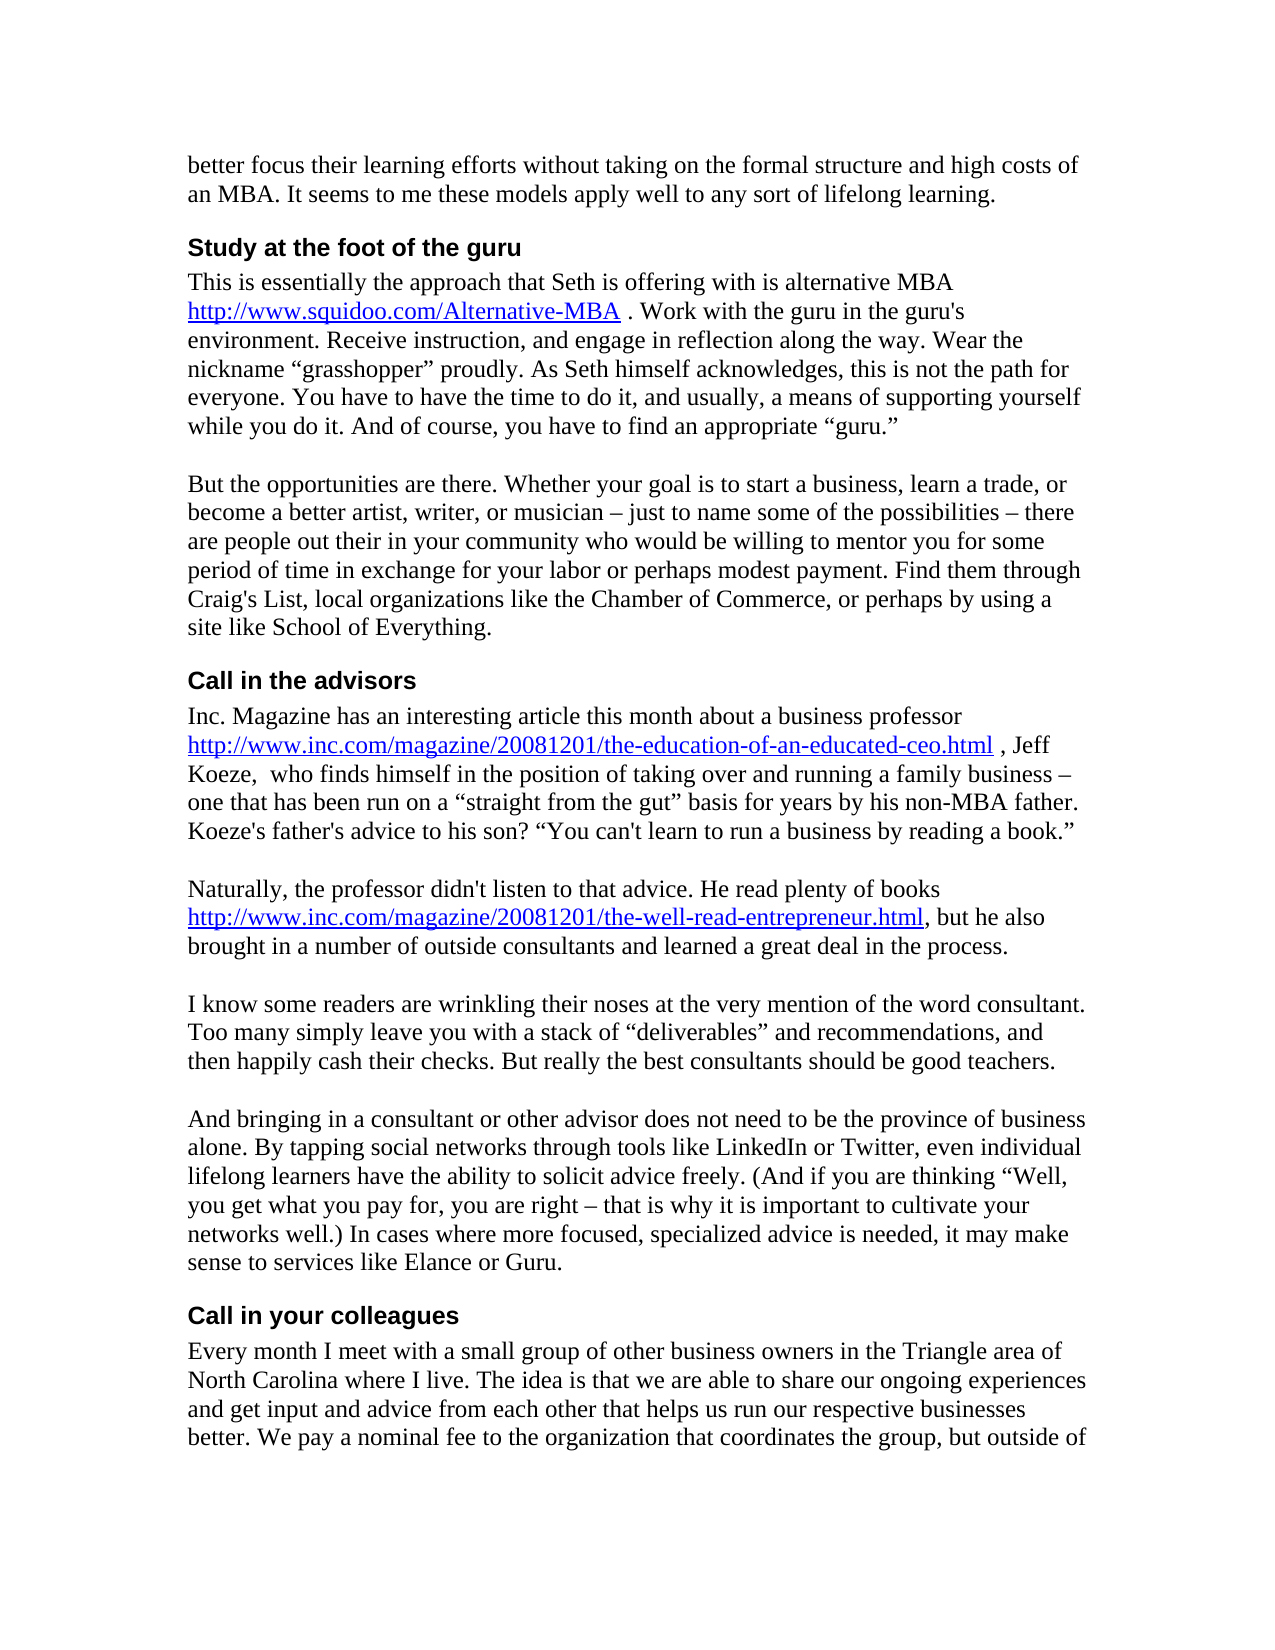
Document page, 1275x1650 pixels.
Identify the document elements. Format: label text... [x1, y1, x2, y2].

subtitle Call in your colleagues [187, 1301, 1087, 1330]
text This is essentially the approach that Seth is offering with is alternative MBA http://www.squidoo.com/Alternative-MBA . Work with the guru in the guru's environment. Receive instruction, and engage in reflection along the way. Wear the nickname “grasshopper” proudly. As Seth himself acknowledges, this is not the path for everyone. You have to have the time to do it, and usually, a means of supporting yourself while you do it. And of course, you have to find an appropriate “guru.” [187, 267, 1087, 440]
text But the opportunities are there. Whether your goal is to start a business, learn a trade, or become a better artist, writer, or musician – just to name some of the possibilities – there are people out their in your community who would be willing to mentor you for some period of time in exchange for your labor or perhaps modest payment. Find them through Craig's List, local organizations like the Chamber of Commerce, or perhaps by using a site like School of Everything. [187, 469, 1087, 641]
text And bringing in a consultant or other advisor does not need to be the province of business alone. By tapping social networks through tools like LinkedIn or Twitter, even individual lifelong learners have the ability to solicit advice freely. (And if you are thinking “Well, you get what you pay for, you are right – that is why it is important to cultivate your networks well.) In cases where more focused, specialized advice is needed, it may make sense to services like Elance or Guru. [187, 1104, 1087, 1276]
text Naturally, the professor didn't listen to that advice. He read plenty of books http://www.inc.com/magazine/20081201/the-well-read-entrepreneur.html, but he also brought in a number of outside consultants and learned a great deal in the process. [187, 874, 1087, 960]
subtitle Study at the foot of the guru [187, 232, 1087, 261]
text Every month I meet with a small group of other business owners in the Triangle area of North Carolina where I live. The idea is that we are able to share our ongoing experiences and get input and advice from each other that helps us run our respective businesses better. We pay a nominal fee to the organization that coordinates the group, but outside of [187, 1336, 1087, 1451]
text I know some readers are wrinkling their noses at the very mention of the word consultant. Too many simply leave you with a stack of “deliverables” and recommendations, and then happily cash their checks. But really the best consultants should be good teachers. [187, 989, 1087, 1075]
subtitle Call in the advisors [187, 666, 1087, 695]
text better focus their learning efforts without taking on the formal structure and high costs of an MBA. It seems to me these models apply well to any sort of lifelong learning. [187, 150, 1087, 207]
text Inc. Magazine has an interesting article this month about a business professor http://www.inc.com/magazine/20081201/the-education-of-an-educated-ceo.html , Jeff Koeze, who finds himself in the position of taking over and running a family business – one that has been run on a “straight from the gut” basis for years by his non-MBA father. Koeze's father's advice to his son? “You can't learn to run a business by reading a book.” [187, 701, 1087, 845]
